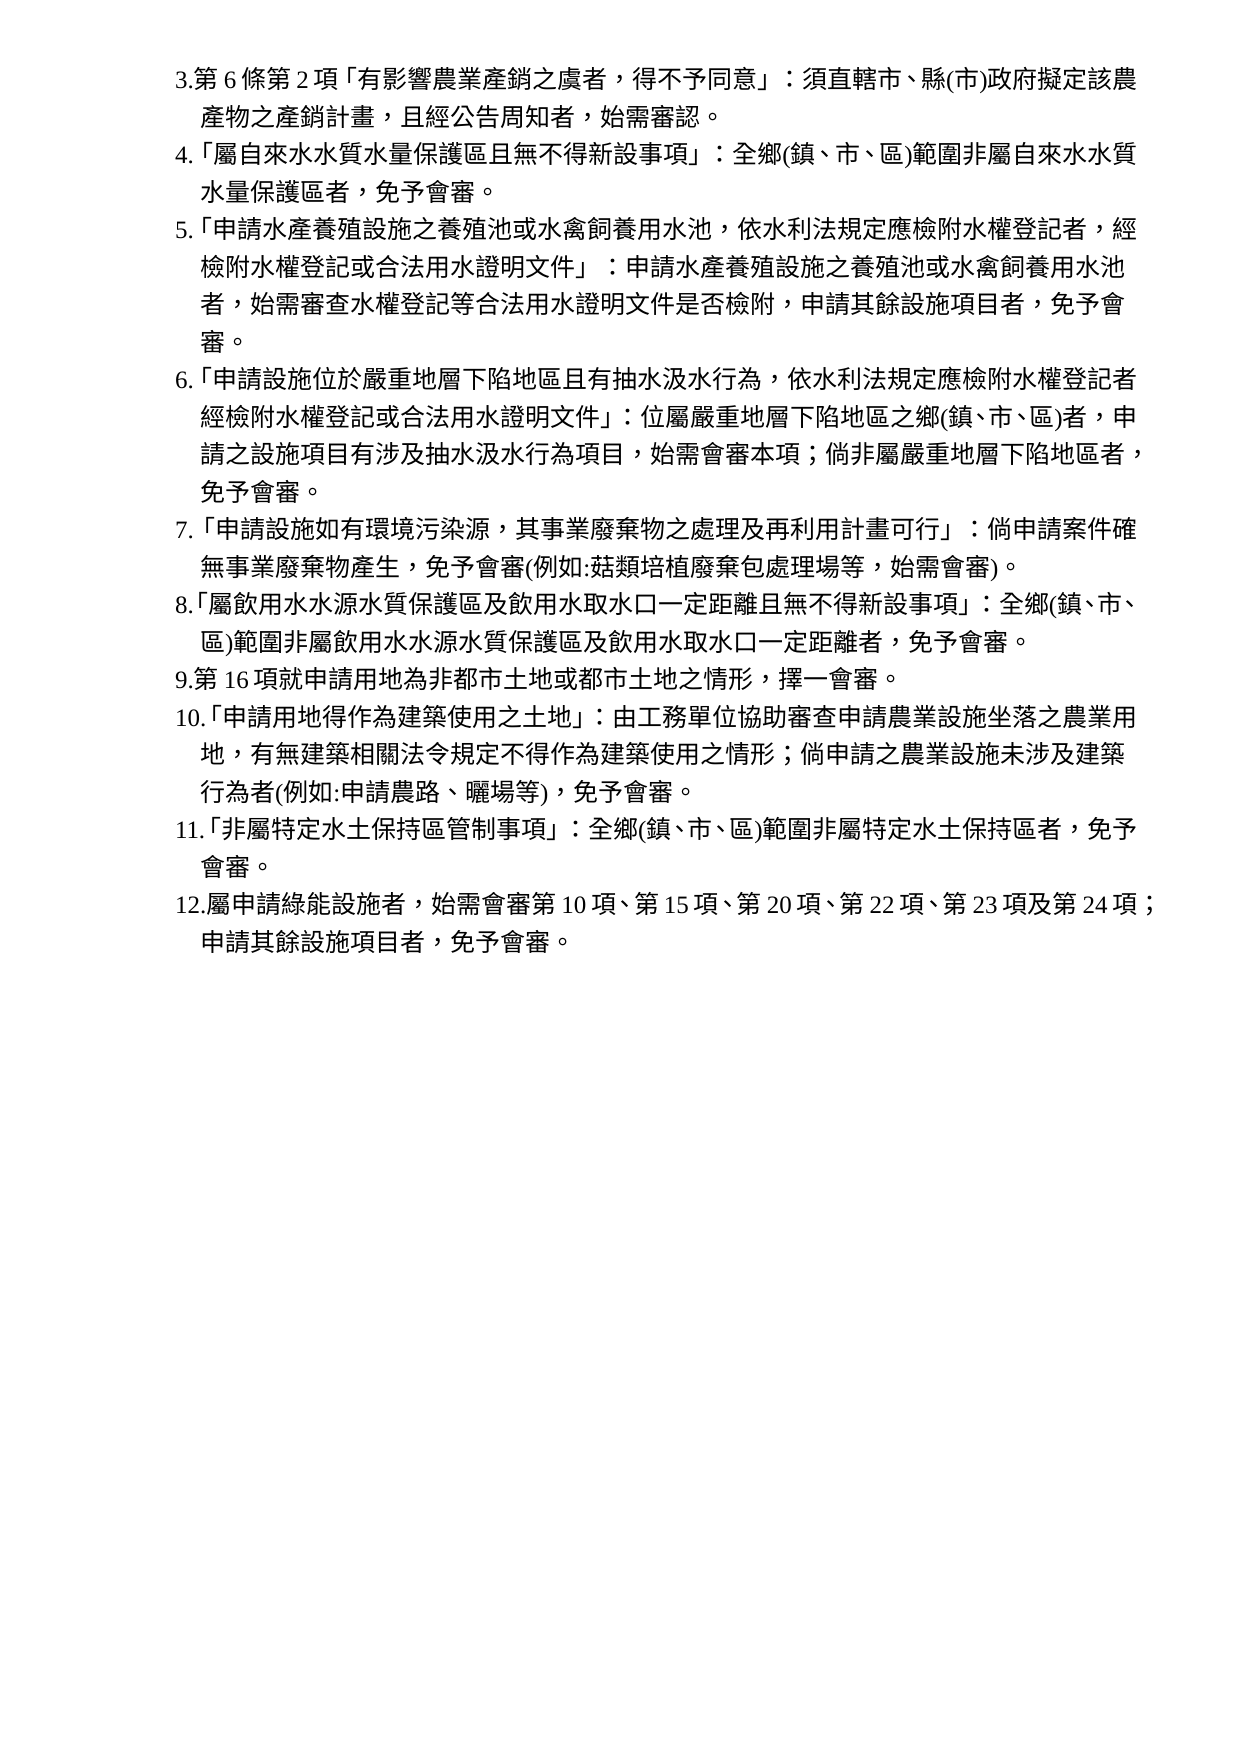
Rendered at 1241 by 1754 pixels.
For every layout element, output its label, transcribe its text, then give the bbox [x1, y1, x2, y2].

text 7.「申請設施如有環境污染源，其事業廢棄物之處理及再利用計畫可行」：倘申請案件確無事業廢棄物產生，免予會審(例如:菇類培植廢棄包處理場等，始需會審)。 [175, 509, 1137, 584]
text 6.「申請設施位於嚴重地層下陷地區且有抽水汲水行為，依水利法規定應檢附水權登記者，經檢附水權登記或合法用水證明文件」：位屬嚴重地層下陷地區之鄉(鎮、市、區)者，申請之設施項目有涉及抽水汲水行為項目，始需會審本項；倘非屬嚴重地層下陷地區者，免予會審。 [175, 359, 1137, 509]
text 9.第16項就申請用地為非都市土地或都市土地之情形，擇一會審。 [175, 659, 1137, 697]
text 11.「非屬特定水土保持區管制事項」：全鄉(鎮、市、區)範圍非屬特定水土保持區者，免予會審。 [175, 809, 1137, 884]
text 4.「屬自來水水質水量保護區且無不得新設事項」：全鄉(鎮、市、區)範圍非屬自來水水質水量保護區者，免予會審。 [175, 134, 1137, 209]
text 3.第6條第2項「有影響農業產銷之虞者，得不予同意」：須直轄市、縣(市)政府擬定該農產物之產銷計畫，且經公告周知者，始需審認。 [175, 59, 1137, 134]
text 5.「申請水產養殖設施之養殖池或水禽飼養用水池，依水利法規定應檢附水權登記者，經檢附水權登記或合法用水證明文件」：申請水產養殖設施之養殖池或水禽飼養用水池者，始需審查水權登記等合法用水證明文件是否檢附，申請其餘設施項目者，免予會審。 [175, 209, 1137, 359]
text 10.「申請用地得作為建築使用之土地」：由工務單位協助審查申請農業設施坐落之農業用地，有無建築相關法令規定不得作為建築使用之情形；倘申請之農業設施未涉及建築行為者(例如:申請農路、曬場等)，免予會審。 [175, 697, 1137, 809]
text 8.「屬飲用水水源水質保護區及飲用水取水口一定距離且無不得新設事項」：全鄉(鎮、市、區)範圍非屬飲用水水源水質保護區及飲用水取水口一定距離者，免予會審。 [175, 584, 1137, 659]
text 12.屬申請綠能設施者，始需會審第10項、第15項、第20項、第22項、第23項及第24項；申請其餘設施項目者，免予會審。 [175, 884, 1137, 959]
